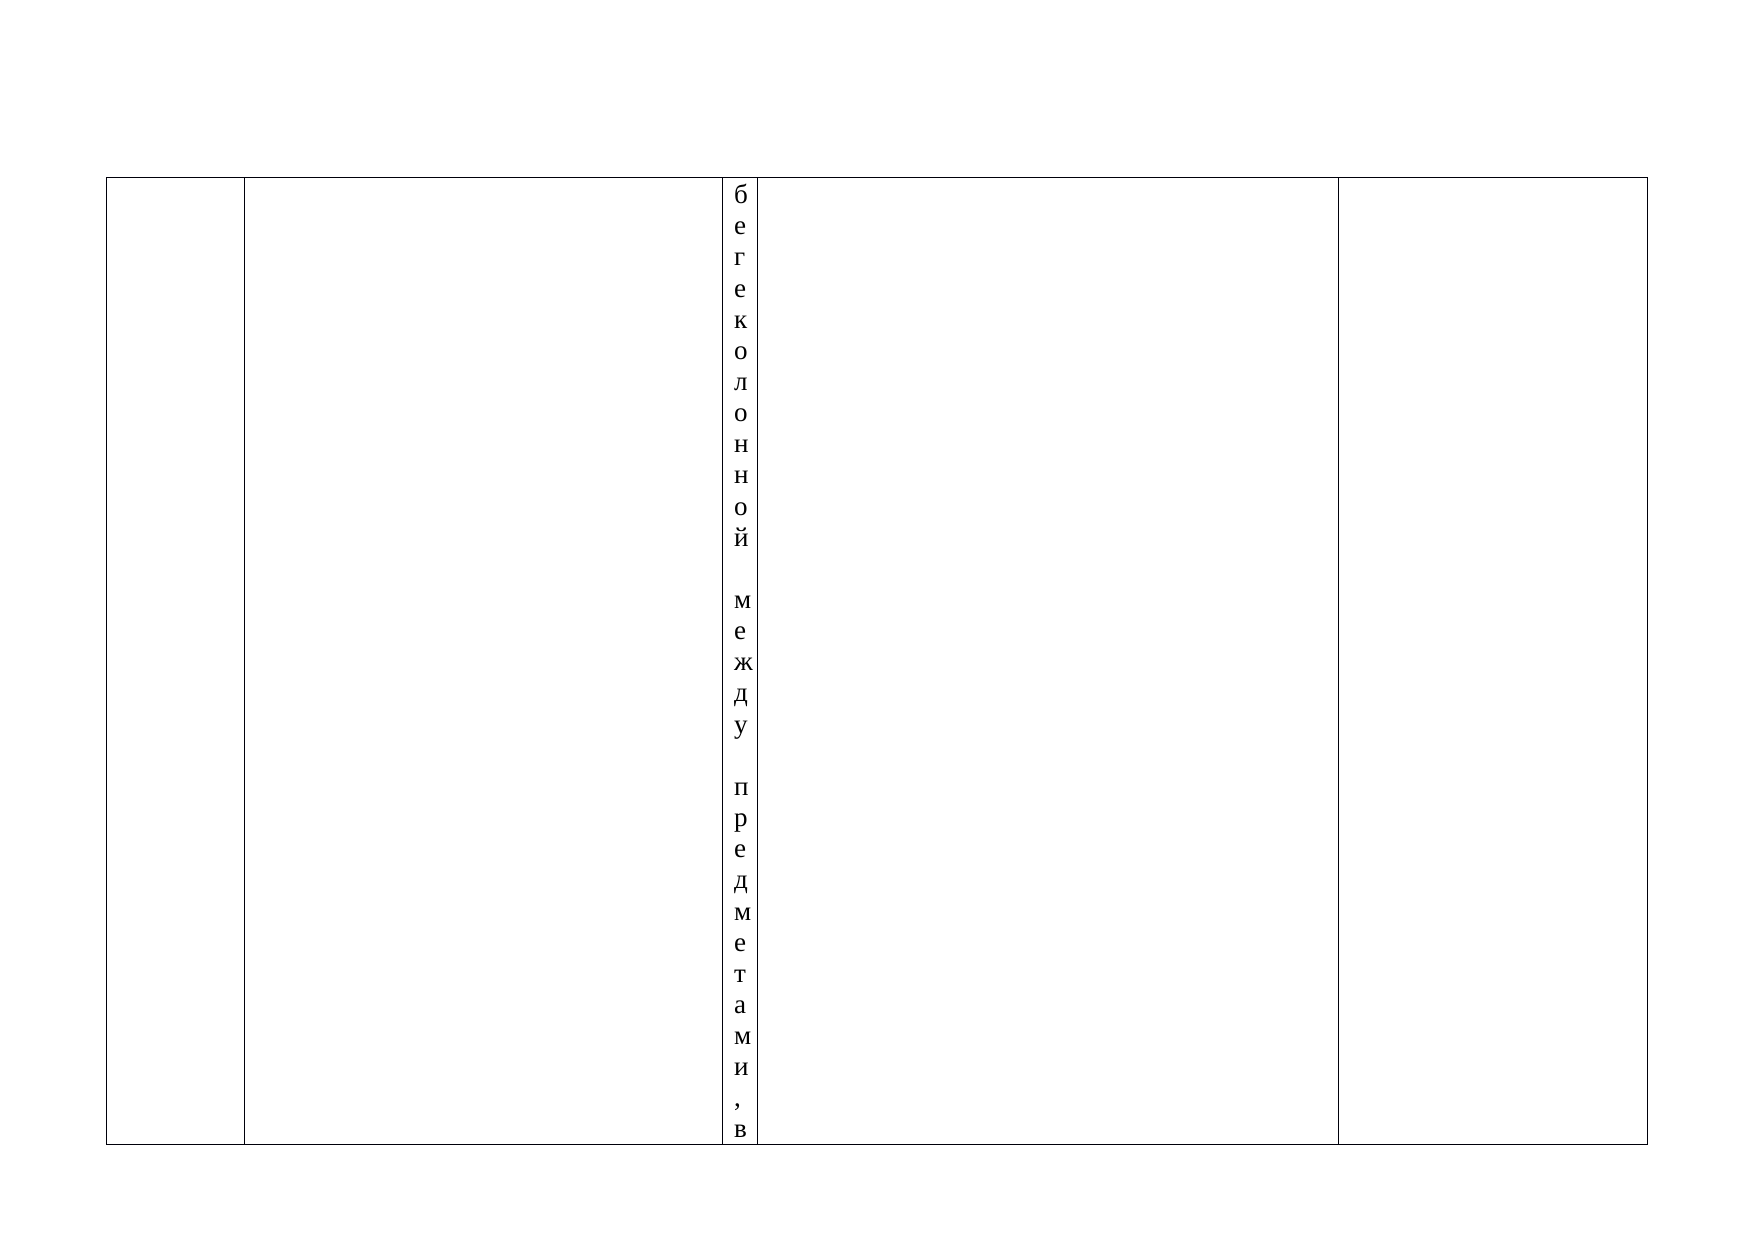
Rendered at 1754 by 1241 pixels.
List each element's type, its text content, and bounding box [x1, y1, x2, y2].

table_cell [107, 178, 244, 1144]
table_cell беге колонной между предметами, в [723, 178, 757, 1144]
table_cell [1339, 178, 1647, 1144]
table_cell [245, 178, 722, 1144]
table_cell [758, 178, 1338, 1144]
